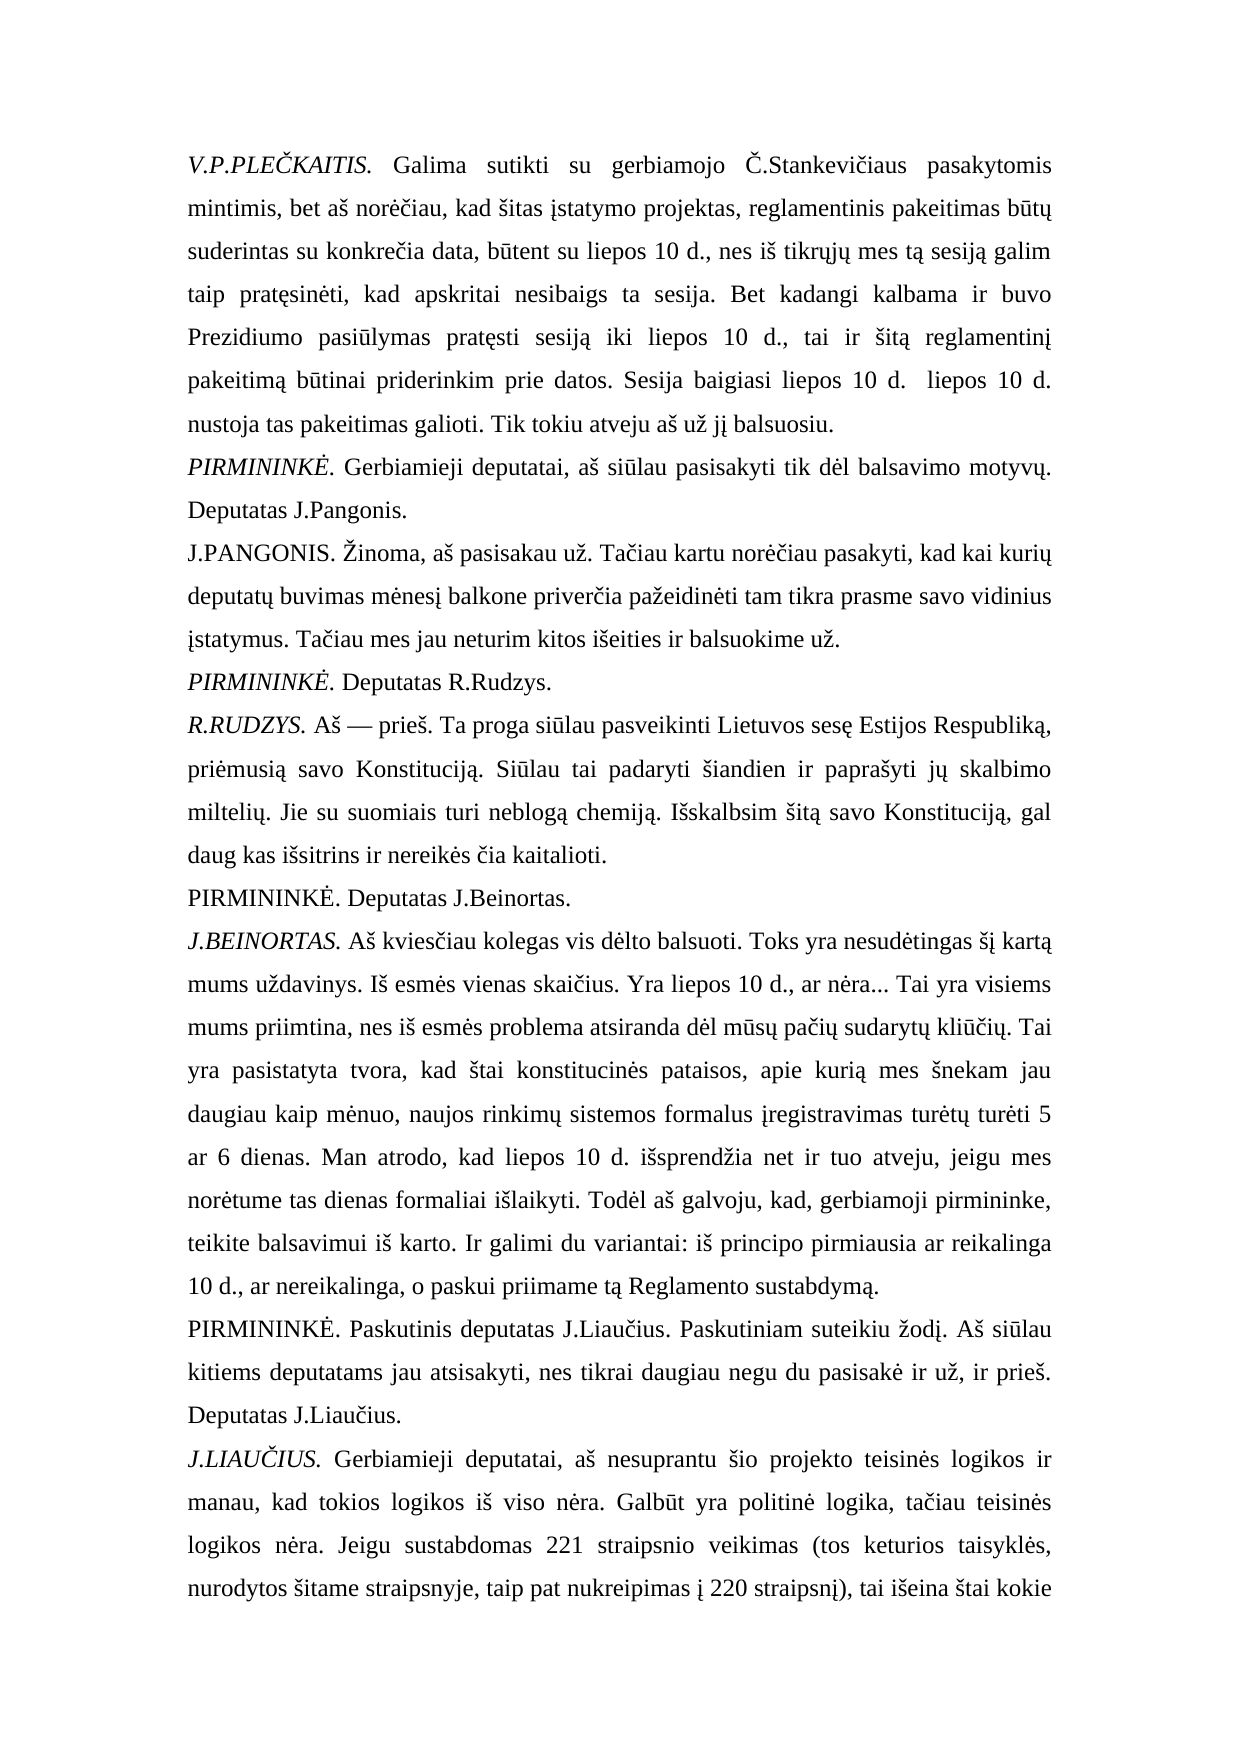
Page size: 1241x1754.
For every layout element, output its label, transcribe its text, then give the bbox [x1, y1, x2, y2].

text R.RUDZYS. Aš — prieš. Ta proga siūlau pasveikinti Lietuvos sesę Estijos Respubliką, priėmusią savo Konstituciją. Siūlau tai padaryti šiandien ir paprašyti jų skalbimo miltelių. Jie su suomiais turi neblogą chemiją. Išskalbsim šitą savo Konstituciją, gal daug kas išsitrins ir nereikės čia kaitalioti. [187, 711, 1053, 869]
text PIRMININKĖ. Paskutinis deputatas J.Liaučius. Paskutiniam suteikiu žodį. Aš siūlau kitiems deputatams jau atsisakyti, nes tikrai daugiau negu du pasisakė ir už, ir prieš. Deputatas J.Liaučius. [187, 1314, 1053, 1429]
text PIRMININKĖ. Gerbiamieji deputatai, aš siūlau pasisakyti tik dėl balsavimo motyvų. Deputatas J.Pangonis. [187, 452, 1053, 524]
text V.P.PLEČKAITIS. Galima sutikti su gerbiamojo Č.Stankevičiaus pasakytomis mintimis, bet aš norėčiau, kad šitas įstatymo projektas, reglamentinis pakeitimas būtų suderintas su konkrečia data, būtent su liepos 10 d., nes iš tikrųjų mes tą sesiją galim taip pratęsinėti, kad apskritai nesibaigs ta sesija. Bet kadangi kalbama ir buvo Prezidiumo pasiūlymas pratęsti sesiją iki liepos 10 d., tai ir šitą reglamentinį pakeitimą būtinai priderinkim prie datos. Sesija baigiasi liepos 10 d. liepos 10 d. nustoja tas pakeitimas galioti. Tik tokiu atveju aš už jį balsuosiu. [187, 150, 1053, 437]
text PIRMININKĖ. Deputatas R.Rudzys. [187, 667, 1053, 696]
text J.PANGONIS. Žinoma, aš pasisakau už. Tačiau kartu norėčiau pasakyti, kad kai kurių deputatų buvimas mėnesį balkone priverčia pažeidinėti tam tikra prasme savo vidinius įstatymus. Tačiau mes jau neturim kitos išeities ir balsuokime už. [187, 538, 1053, 653]
text J.BEINORTAS. Aš kviesčiau kolegas vis dėlto balsuoti. Toks yra nesudėtingas šį kartą mums uždavinys. Iš esmės vienas skaičius. Yra liepos 10 d., ar nėra... Tai yra visiems mums priimtina, nes iš esmės problema atsiranda dėl mūsų pačių sudarytų kliūčių. Tai yra pasistatyta tvora, kad štai konstitucinės pataisos, apie kurią mes šnekam jau daugiau kaip mėnuo, naujos rinkimų sistemos formalus įregistravimas turėtų turėti 5 ar 6 dienas. Man atrodo, kad liepos 10 d. išsprendžia net ir tuo atveju, jeigu mes norėtume tas dienas formaliai išlaikyti. Todėl aš galvoju, kad, gerbiamoji pirmininke, teikite balsavimui iš karto. Ir galimi du variantai: iš principo pirmiausia ar reikalinga 10 d., ar nereikalinga, o paskui priimame tą Reglamento sustabdymą. [187, 926, 1053, 1300]
text J.LIAUČIUS. Gerbiamieji deputatai, aš nesuprantu šio projekto teisinės logikos ir manau, kad tokios logikos iš viso nėra. Galbūt yra politinė logika, tačiau teisinės logikos nėra. Jeigu sustabdomas 221 straipsnio veikimas (tos keturios taisyklės, nurodytos šitame straipsnyje, taip pat nukreipimas į 220 straipsnį), tai išeina štai kokie [187, 1444, 1053, 1602]
text PIRMININKĖ. Deputatas J.Beinortas. [187, 883, 1053, 912]
